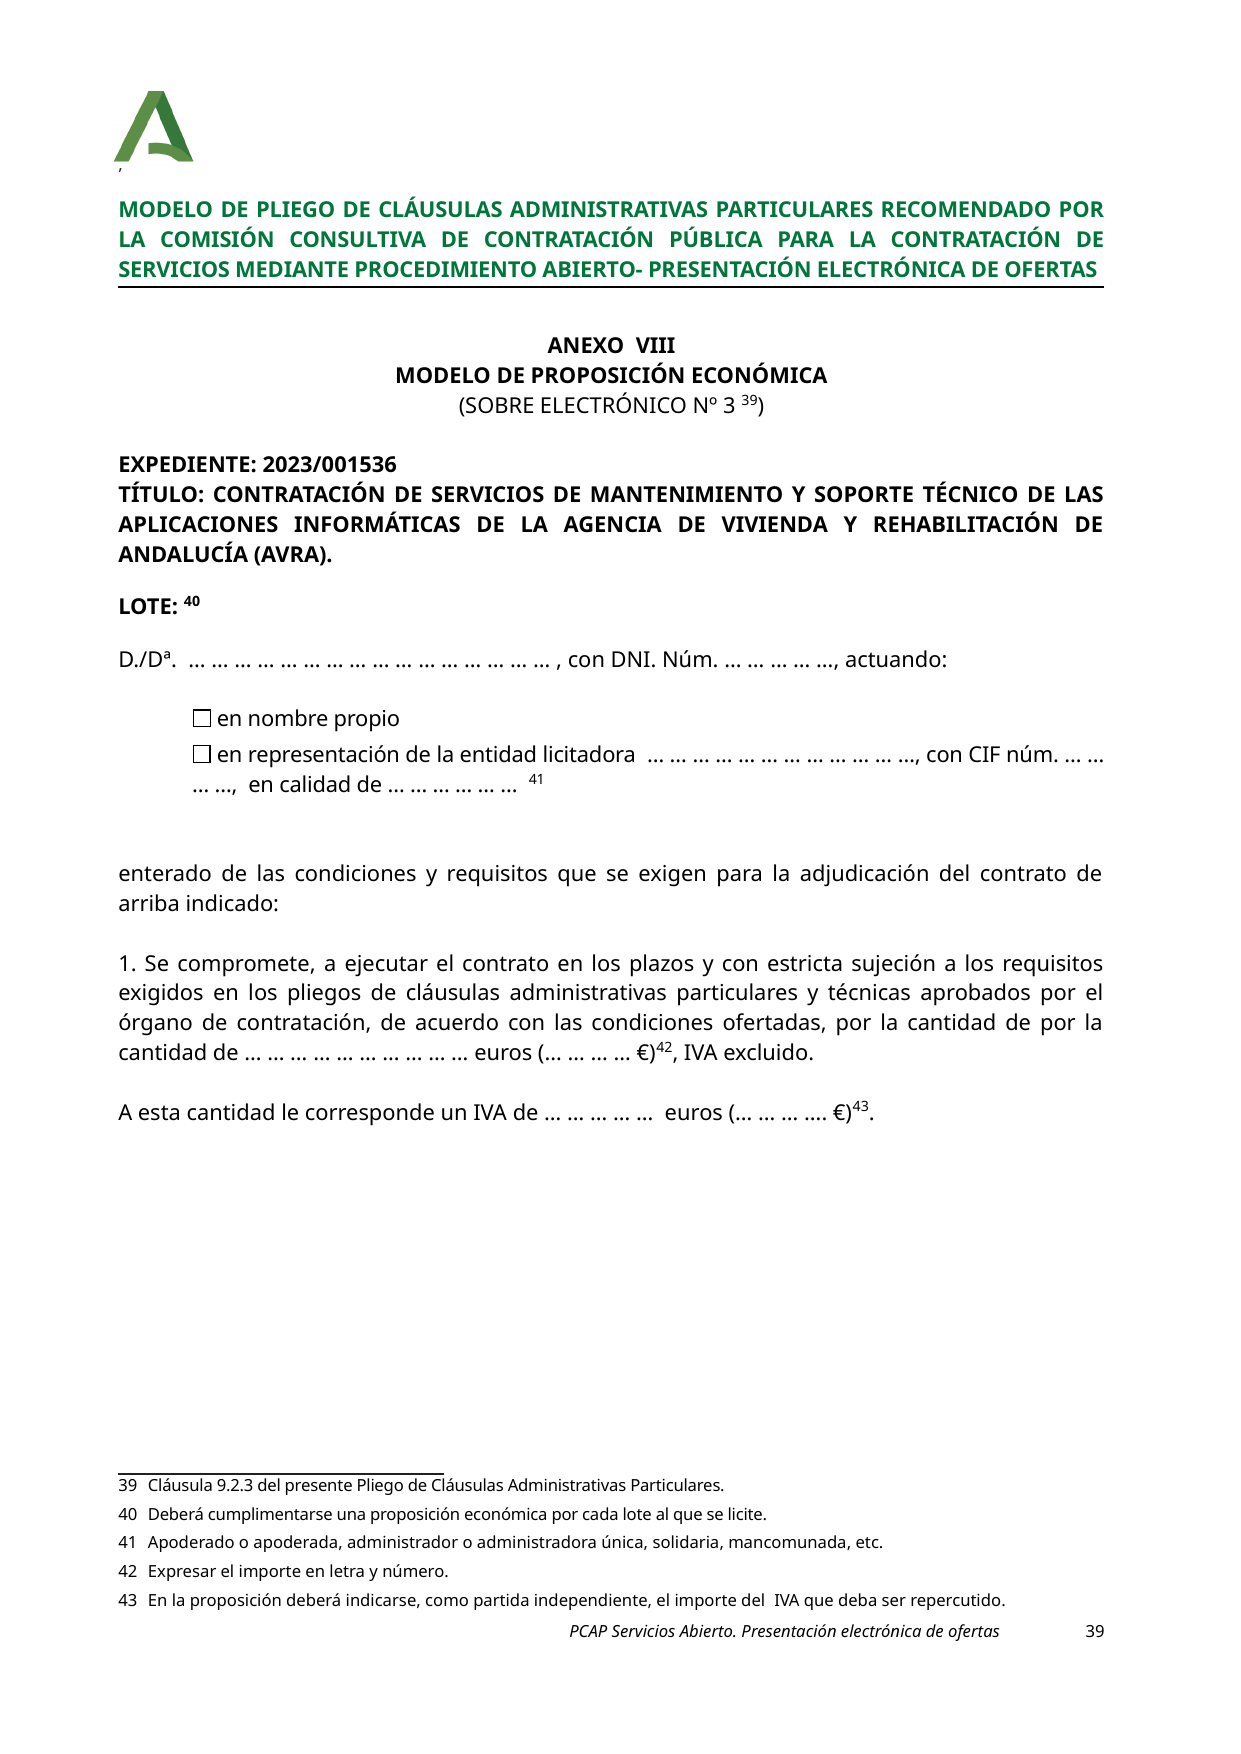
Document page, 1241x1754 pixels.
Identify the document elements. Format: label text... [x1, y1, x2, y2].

text En la proposición deberá indicarse, como partida independiente, el importe del IVA que deba ser repercutido. [118, 1588, 1104, 1611]
text EXPEDIENTE: 2023/001536 [118, 449, 1104, 479]
picture [109, 86, 198, 166]
text enterado de las condiciones y requisitos que se exigen para la adjudicación del contrato de arriba indicado: [118, 858, 1104, 918]
text en nombre propio [192, 703, 1104, 733]
text TÍTULO: CONTRATACIÓN DE SERVICIOS DE MANTENIMIENTO Y SOPORTE TÉCNICO DE LAS APLICACIONES INFORMÁTICAS DE LA AGENCIA DE VIVIENDA Y REHABILITACIÓN DE ANDALUCÍA (AVRA). [118, 479, 1104, 568]
text A esta cantidad le corresponde un IVA de … … … … … euros (… … … …. €). [118, 1097, 1104, 1126]
text 1. Se compromete, a ejecutar el contrato en los plazos y con estricta sujeción a los requisitos exigidos en los pliegos de cláusulas administrativas particulares y técnicas aprobados por el órgano de contratación, de acuerdo con las condiciones ofertadas, por la cantidad de por la cantidad de … … … … … … … … … … euros (… … … … €), IVA excluido. [118, 948, 1104, 1067]
text MODELO DE PLIEGO DE CLÁUSULAS ADMINISTRATIVAS PARTICULARES RECOMENDADO POR LA COMISIÓN CONSULTIVA DE CONTRATACIÓN PÚBLICA PARA LA CONTRATACIÓN DE SERVICIOS MEDIANTE PROCEDIMIENTO ABIERTO- PRESENTACIÓN ELECTRÓNICA DE OFERTAS [118, 194, 1104, 286]
text D./Dª. … … … … … … … … … … … … … … … … , con DNI. Núm. … … … … …, actuando: [118, 644, 1104, 673]
text ANEXO VIII [118, 330, 1104, 360]
text Expresar el importe en letra y número. [118, 1559, 1104, 1582]
text LOTE: [118, 591, 1104, 621]
text Cláusula 9.2.3 del presente Pliego de Cláusulas Administrativas Particulares. [118, 1474, 1104, 1496]
text en representación de la entidad licitadora … … … … … … … … … … … …, con CIF núm. … … … …, en calidad de … … … … … … [192, 739, 1104, 799]
text Deberá cumplimentarse una proposición económica por cada lote al que se licite. [118, 1502, 1104, 1525]
text MODELO DE PROPOSICIÓN ECONÓMICA [118, 360, 1104, 390]
text (SOBRE ELECTRÓNICO Nº 3 ) [118, 390, 1104, 419]
text Apoderado o apoderada, administrador o administradora única, solidaria, mancomunada, etc. [118, 1531, 1104, 1554]
